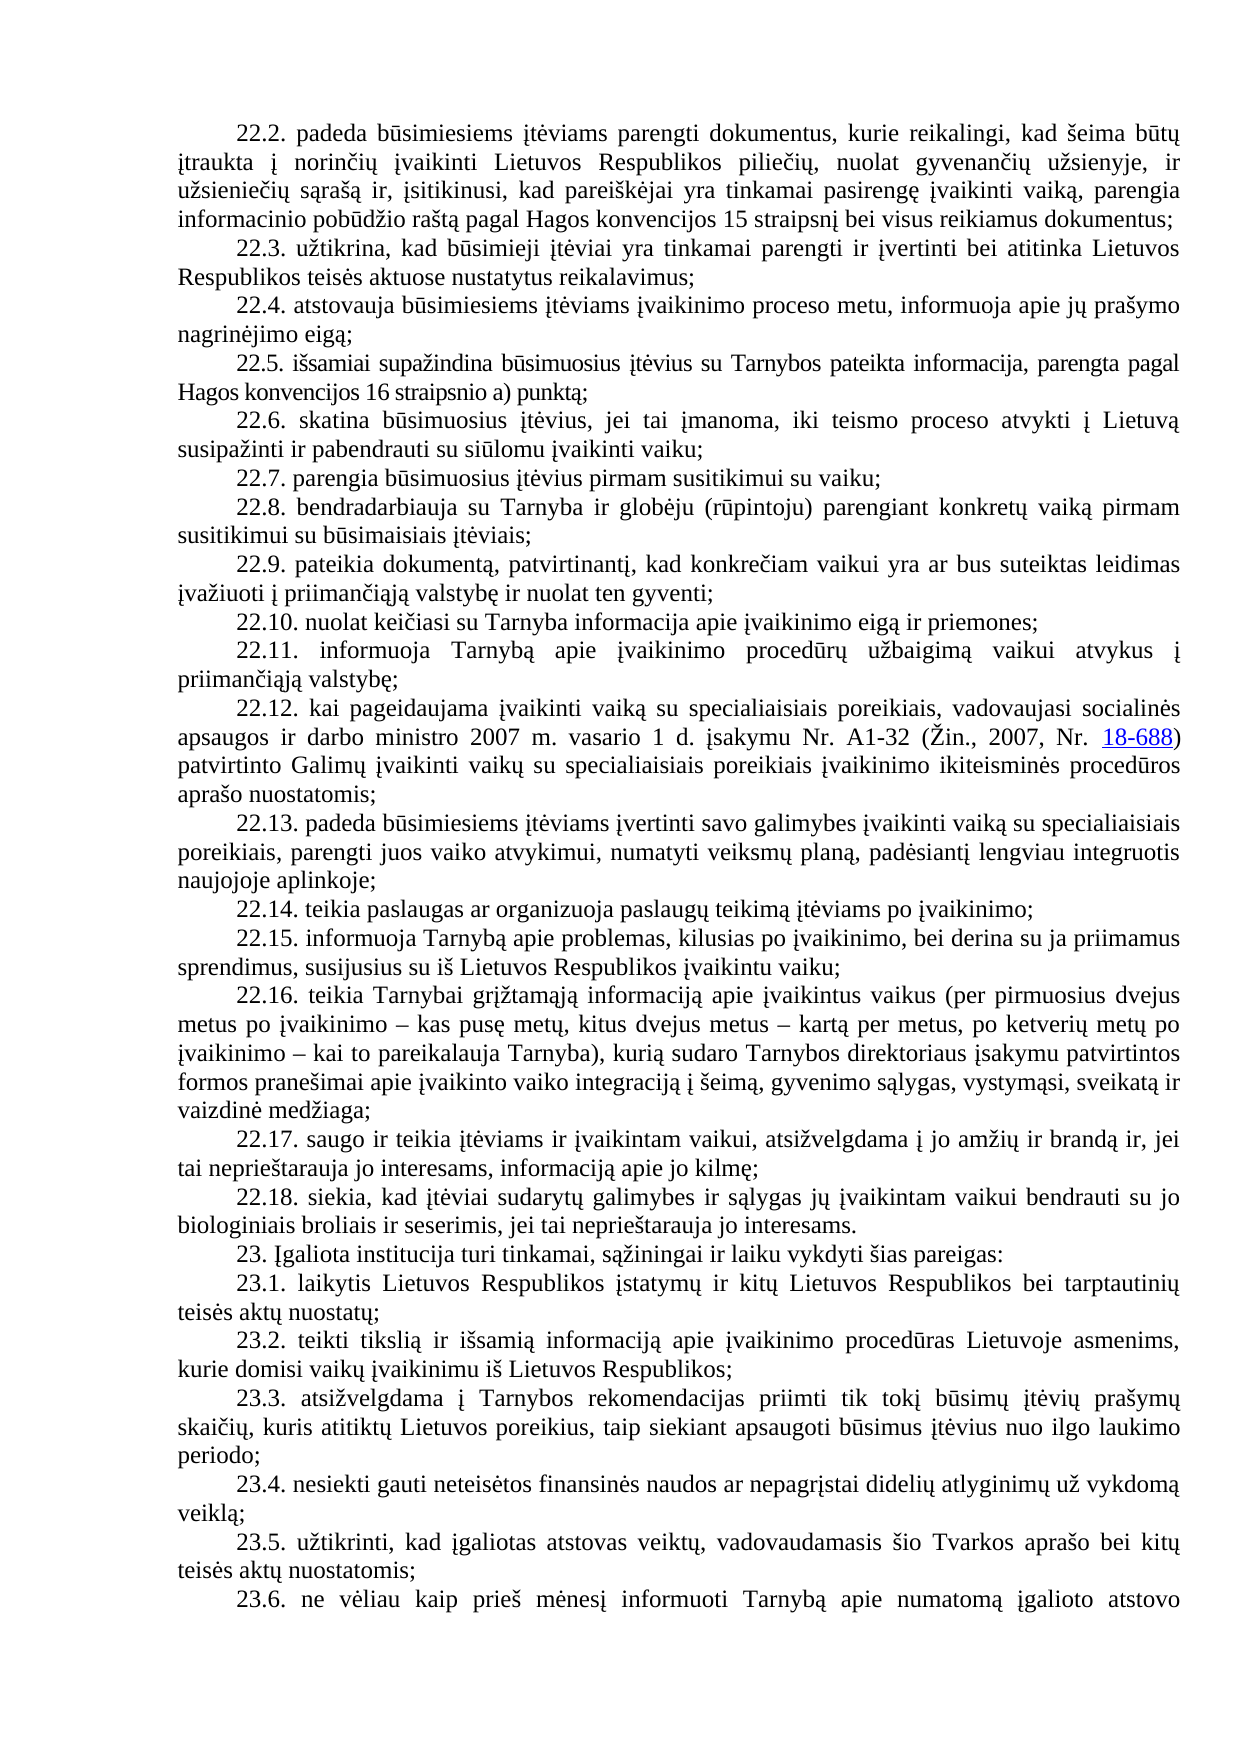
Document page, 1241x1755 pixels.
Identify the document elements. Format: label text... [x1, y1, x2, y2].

text 22.7. parengia būsimuosius įtėvius pirmam susitikimui su vaiku; [177, 463, 1181, 492]
text 22.8. bendradarbiauja su Tarnyba ir globėju (rūpintoju) parengiant konkretų vaiką pirmam susitikimui su būsimaisiais įtėviais; [177, 492, 1181, 549]
text 23.3. atsižvelgdama į Tarnybos rekomendacijas priimti tik tokį būsimų įtėvių prašymų skaičių, kuris atitiktų Lietuvos poreikius, taip siekiant apsaugoti būsimus įtėvius nuo ilgo laukimo periodo; [177, 1383, 1181, 1469]
text 22.9. pateikia dokumentą, patvirtinantį, kad konkrečiam vaikui yra ar bus suteiktas leidimas įvažiuoti į priimančiąją valstybę ir nuolat ten gyventi; [177, 549, 1181, 607]
text 22.17. saugo ir teikia įtėviams ir įvaikintam vaikui, atsižvelgdama į jo amžių ir brandą ir, jei tai neprieštarauja jo interesams, informaciją apie jo kilmę; [177, 1124, 1181, 1182]
text 22.13. padeda būsimiesiems įtėviams įvertinti savo galimybes įvaikinti vaiką su specialiaisiais poreikiais, parengti juos vaiko atvykimui, numatyti veiksmų planą, padėsiantį lengviau integruotis naujojoje aplinkoje; [177, 808, 1181, 894]
text 23.1. laikytis Lietuvos Respublikos įstatymų ir kitų Lietuvos Respublikos bei tarptautinių teisės aktų nuostatų; [177, 1268, 1181, 1326]
text 22.14. teikia paslaugas ar organizuoja paslaugų teikimą įtėviams po įvaikinimo; [177, 894, 1181, 923]
text 22.5. išsamiai supažindina būsimuosius įtėvius su Tarnybos pateikta informacija, parengta pagal Hagos konvencijos 16 straipsnio a) punktą; [177, 348, 1181, 406]
text 22.3. užtikrina, kad būsimieji įtėviai yra tinkamai parengti ir įvertinti bei atitinka Lietuvos Respublikos teisės aktuose nustatytus reikalavimus; [177, 233, 1181, 291]
text 22.4. atstovauja būsimiesiems įtėviams įvaikinimo proceso metu, informuoja apie jų prašymo nagrinėjimo eigą; [177, 291, 1181, 348]
text 23.6. ne vėliau kaip prieš mėnesį informuoti Tarnybą apie numatomą įgalioto atstovo [177, 1584, 1181, 1613]
text 22.12. kai pageidaujama įvaikinti vaiką su specialiaisiais poreikiais, vadovaujasi socialinės apsaugos ir darbo ministro 2007 m. vasario 1 d. įsakymu Nr. A1-32 (Žin., 2007, Nr. 18-688) patvirtinto Galimų įvaikinti vaikų su specialiaisiais poreikiais įvaikinimo ikiteisminės procedūros aprašo nuostatomis; [177, 693, 1181, 808]
text 22.10. nuolat keičiasi su Tarnyba informacija apie įvaikinimo eigą ir priemones; [177, 607, 1181, 636]
text 22.11. informuoja Tarnybą apie įvaikinimo procedūrų užbaigimą vaikui atvykus į priimančiąją valstybę; [177, 636, 1181, 693]
text 23.5. užtikrinti, kad įgaliotas atstovas veiktų, vadovaudamasis šio Tvarkos aprašo bei kitų teisės aktų nuostatomis; [177, 1527, 1181, 1584]
text 22.2. padeda būsimiesiems įtėviams parengti dokumentus, kurie reikalingi, kad šeima būtų įtraukta į norinčių įvaikinti Lietuvos Respublikos piliečių, nuolat gyvenančių užsienyje, ir užsieniečių sąrašą ir, įsitikinusi, kad pareiškėjai yra tinkamai pasirengę įvaikinti vaiką, parengia informacinio pobūdžio raštą pagal Hagos konvencijos 15 straipsnį bei visus reikiamus dokumentus; [177, 118, 1181, 233]
text 23.4. nesiekti gauti neteisėtos finansinės naudos ar nepagrįstai didelių atlyginimų už vykdomą veiklą; [177, 1469, 1181, 1527]
text 22.6. skatina būsimuosius įtėvius, jei tai įmanoma, iki teismo proceso atvykti į Lietuvą susipažinti ir pabendrauti su siūlomu įvaikinti vaiku; [177, 406, 1181, 463]
text 22.18. siekia, kad įtėviai sudarytų galimybes ir sąlygas jų įvaikintam vaikui bendrauti su jo biologiniais broliais ir seserimis, jei tai neprieštarauja jo interesams. [177, 1182, 1181, 1239]
text 22.16. teikia Tarnybai grįžtamąją informaciją apie įvaikintus vaikus (per pirmuosius dvejus metus po įvaikinimo – kas pusę metų, kitus dvejus metus – kartą per metus, po ketverių metų po įvaikinimo – kai to pareikalauja Tarnyba), kurią sudaro Tarnybos direktoriaus įsakymu patvirtintos formos pranešimai apie įvaikinto vaiko integraciją į šeimą, gyvenimo sąlygas, vystymąsi, sveikatą ir vaizdinė medžiaga; [177, 981, 1181, 1124]
text 23. Įgaliota institucija turi tinkamai, sąžiningai ir laiku vykdyti šias pareigas: [177, 1239, 1181, 1268]
text 22.15. informuoja Tarnybą apie problemas, kilusias po įvaikinimo, bei derina su ja priimamus sprendimus, susijusius su iš Lietuvos Respublikos įvaikintu vaiku; [177, 923, 1181, 981]
text 23.2. teikti tikslią ir išsamią informaciją apie įvaikinimo procedūras Lietuvoje asmenims, kurie domisi vaikų įvaikinimu iš Lietuvos Respublikos; [177, 1326, 1181, 1383]
